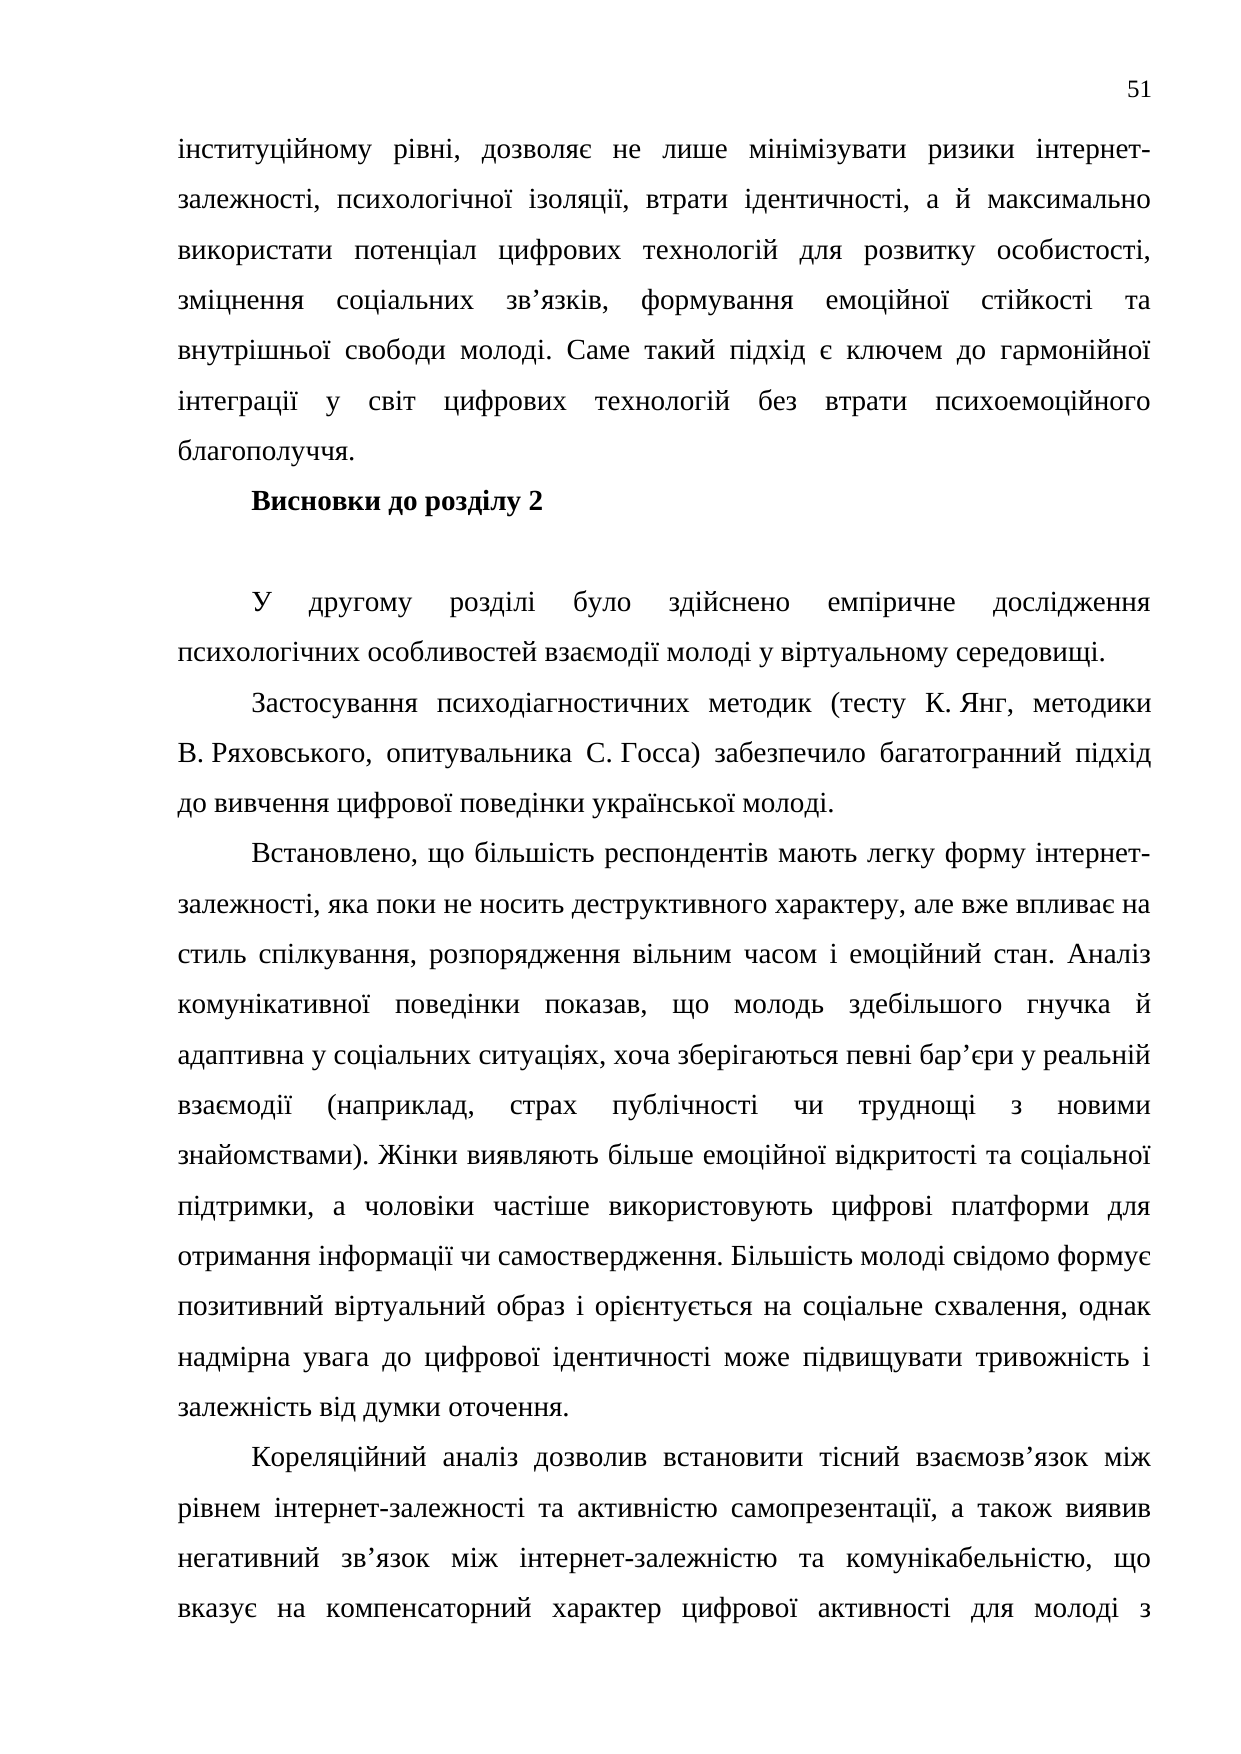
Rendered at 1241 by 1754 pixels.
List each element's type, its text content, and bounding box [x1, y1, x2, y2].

text Висновки до розділу 2 [177, 483, 1152, 517]
text У другому розділі було здійснено емпіричне дослідження психологічних особливостей взаємодії молоді у віртуальному середовищі. [177, 584, 1152, 668]
text інституційному рівні, дозволяє не лише мінімізувати ризики інтернет-залежності, психологічної ізоляції, втрати ідентичності, а й максимально використати потенціал цифрових технологій для розвитку особистості, зміцнення соціальних зв’язків, формування емоційної стійкості та внутрішньої свободи молоді. Саме такий підхід є ключем до гармонійної інтеграції у світ цифрових технологій без втрати психоемоційного благополуччя. [177, 131, 1152, 467]
text Застосування психодіагностичних методик (тесту К. Янг, методики В. Ряховського, опитувальника С. Госса) забезпечило багатогранний підхід до вивчення цифрової поведінки української молоді. [177, 685, 1152, 819]
text Кореляційний аналіз дозволив встановити тісний взаємозв’язок між рівнем інтернет-залежності та активністю самопрезентації, а також виявив негативний зв’язок між інтернет-залежністю та комунікабельністю, що вказує на компенсаторний характер цифрової активності для молоді з [177, 1439, 1152, 1624]
text Встановлено, що більшість респондентів мають легку форму інтернет-залежності, яка поки не носить деструктивного характеру, але вже впливає на стиль спілкування, розпорядження вільним часом і емоційний стан. Аналіз комунікативної поведінки показав, що молодь здебільшого гнучка й адаптивна у соціальних ситуаціях, хоча зберігаються певні бар’єри у реальній взаємодії (наприклад, страх публічності чи труднощі з новими знайомствами). Жінки виявляють більше емоційної відкритості та соціальної підтримки, а чоловіки частіше використовують цифрові платформи для отримання інформації чи самоствердження. Більшість молоді свідомо формує позитивний віртуальний образ і орієнтується на соціальне схвалення, однак надмірна увага до цифрової ідентичності може підвищувати тривожність і залежність від думки оточення. [177, 836, 1152, 1423]
